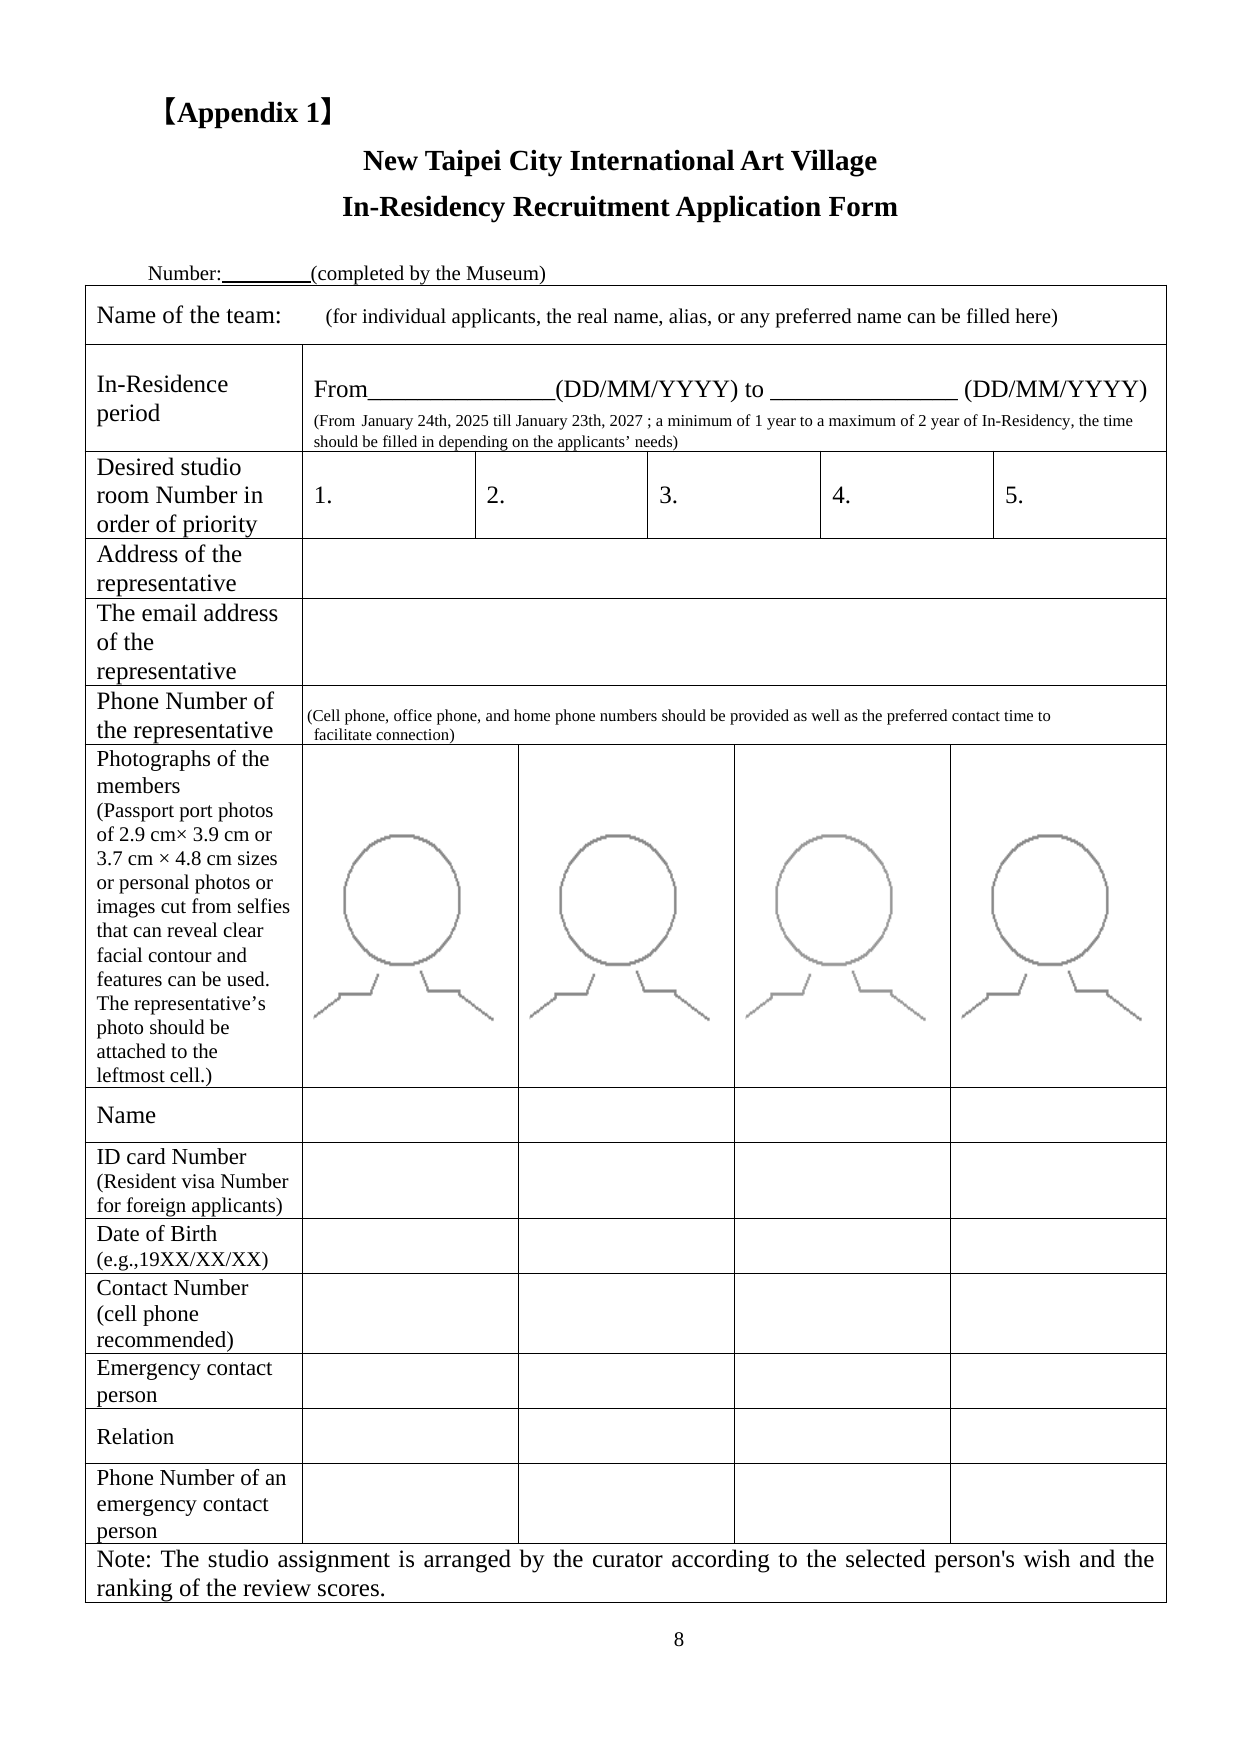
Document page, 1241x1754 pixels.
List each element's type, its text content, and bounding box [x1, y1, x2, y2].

table_cell [951, 1143, 1166, 1217]
table_cell Emergency contact person [86, 1354, 302, 1408]
text Number: (completed by the Museum) [148, 261, 1127, 284]
table_cell [951, 1409, 1166, 1463]
table_cell [519, 1088, 734, 1142]
table_cell [735, 1219, 950, 1273]
table_cell [519, 1409, 734, 1463]
table_cell Contact Number (cell phone recommended) [86, 1274, 302, 1353]
table_cell 5. [994, 452, 1166, 538]
table_cell [519, 1143, 734, 1217]
table_cell [735, 1464, 950, 1543]
table_cell [303, 1464, 518, 1543]
table_cell Relation [86, 1409, 302, 1463]
table_cell Note: The studio assignment is arranged by the curator according to the selected person's wish and the ranking of the review scores. [86, 1544, 1166, 1602]
table_cell [303, 1088, 518, 1142]
table_cell 1. [303, 452, 475, 538]
table_cell [303, 1354, 518, 1408]
table_cell 4. [821, 452, 993, 538]
table_cell [735, 1274, 950, 1353]
table_cell Name [86, 1088, 302, 1142]
table_cell Photographs of the members (Passport port photos of 2.9 cm× 3.9 cm or 3.7 cm × 4.8 cm sizes or personal photos or images cut from selfies that can reveal clear facial contour and features can be used. The representative’s photo should be attached to the leftmost cell.) [86, 745, 302, 1087]
table_cell [951, 1354, 1166, 1408]
table_cell [951, 1088, 1166, 1142]
table_cell 2. [476, 452, 647, 538]
table_cell [303, 599, 1166, 685]
table_cell Address of the representative [86, 539, 302, 597]
table_cell [951, 745, 1166, 1087]
table_cell [303, 539, 1166, 597]
table_cell [519, 1219, 734, 1273]
table_cell From_______________(DD/MM/YYYY) to _______________ (DD/MM/YYYY) (From January 24th, 2025 till January 23th, 2027 ; a minimum of 1 year to a maximum of 2 year of In-Residency, the time should be filled in depending on the applicants’ needs) [303, 345, 1166, 451]
table_cell Desired studio room Number in order of priority [86, 452, 302, 538]
table_cell [735, 745, 950, 1087]
table_cell [951, 1274, 1166, 1353]
table_header Name of the team: (for individual applicants, the real name, alias, or any preferred name can be filled here) [86, 286, 1166, 344]
table_cell [735, 1088, 950, 1142]
table_cell [951, 1219, 1166, 1273]
table_cell [519, 1274, 734, 1353]
table_cell The email address of the representative [86, 599, 302, 685]
table_cell [303, 1274, 518, 1353]
table_cell Date of Birth (e.g.,19XX/XX/XX) [86, 1219, 302, 1273]
table_cell Phone Number of an emergency contact person [86, 1464, 302, 1543]
table_cell [303, 1409, 518, 1463]
text In-Residency Recruitment Application Form [148, 189, 1092, 223]
table_cell [735, 1409, 950, 1463]
table_cell ID card Number (Resident visa Number for foreign applicants) [86, 1143, 302, 1217]
table_cell [303, 1143, 518, 1217]
table_cell [303, 745, 518, 1087]
table_cell [303, 1219, 518, 1273]
table_cell Phone Number of the representative [86, 686, 302, 744]
table_cell In-Residence period [86, 345, 302, 451]
table_cell [519, 1354, 734, 1408]
table_cell (Cell phone, office phone, and home phone numbers should be provided as well as the preferred contact time to facilitate connection) [303, 686, 1166, 744]
table_cell 3. [648, 452, 820, 538]
table_cell [735, 1143, 950, 1217]
table_cell [519, 745, 734, 1087]
text 【Appendix 1】 [148, 89, 1092, 131]
table_cell [519, 1464, 734, 1543]
text New Taipei City International Art Village [148, 143, 1092, 177]
table_cell [951, 1464, 1166, 1543]
table_cell [735, 1354, 950, 1408]
